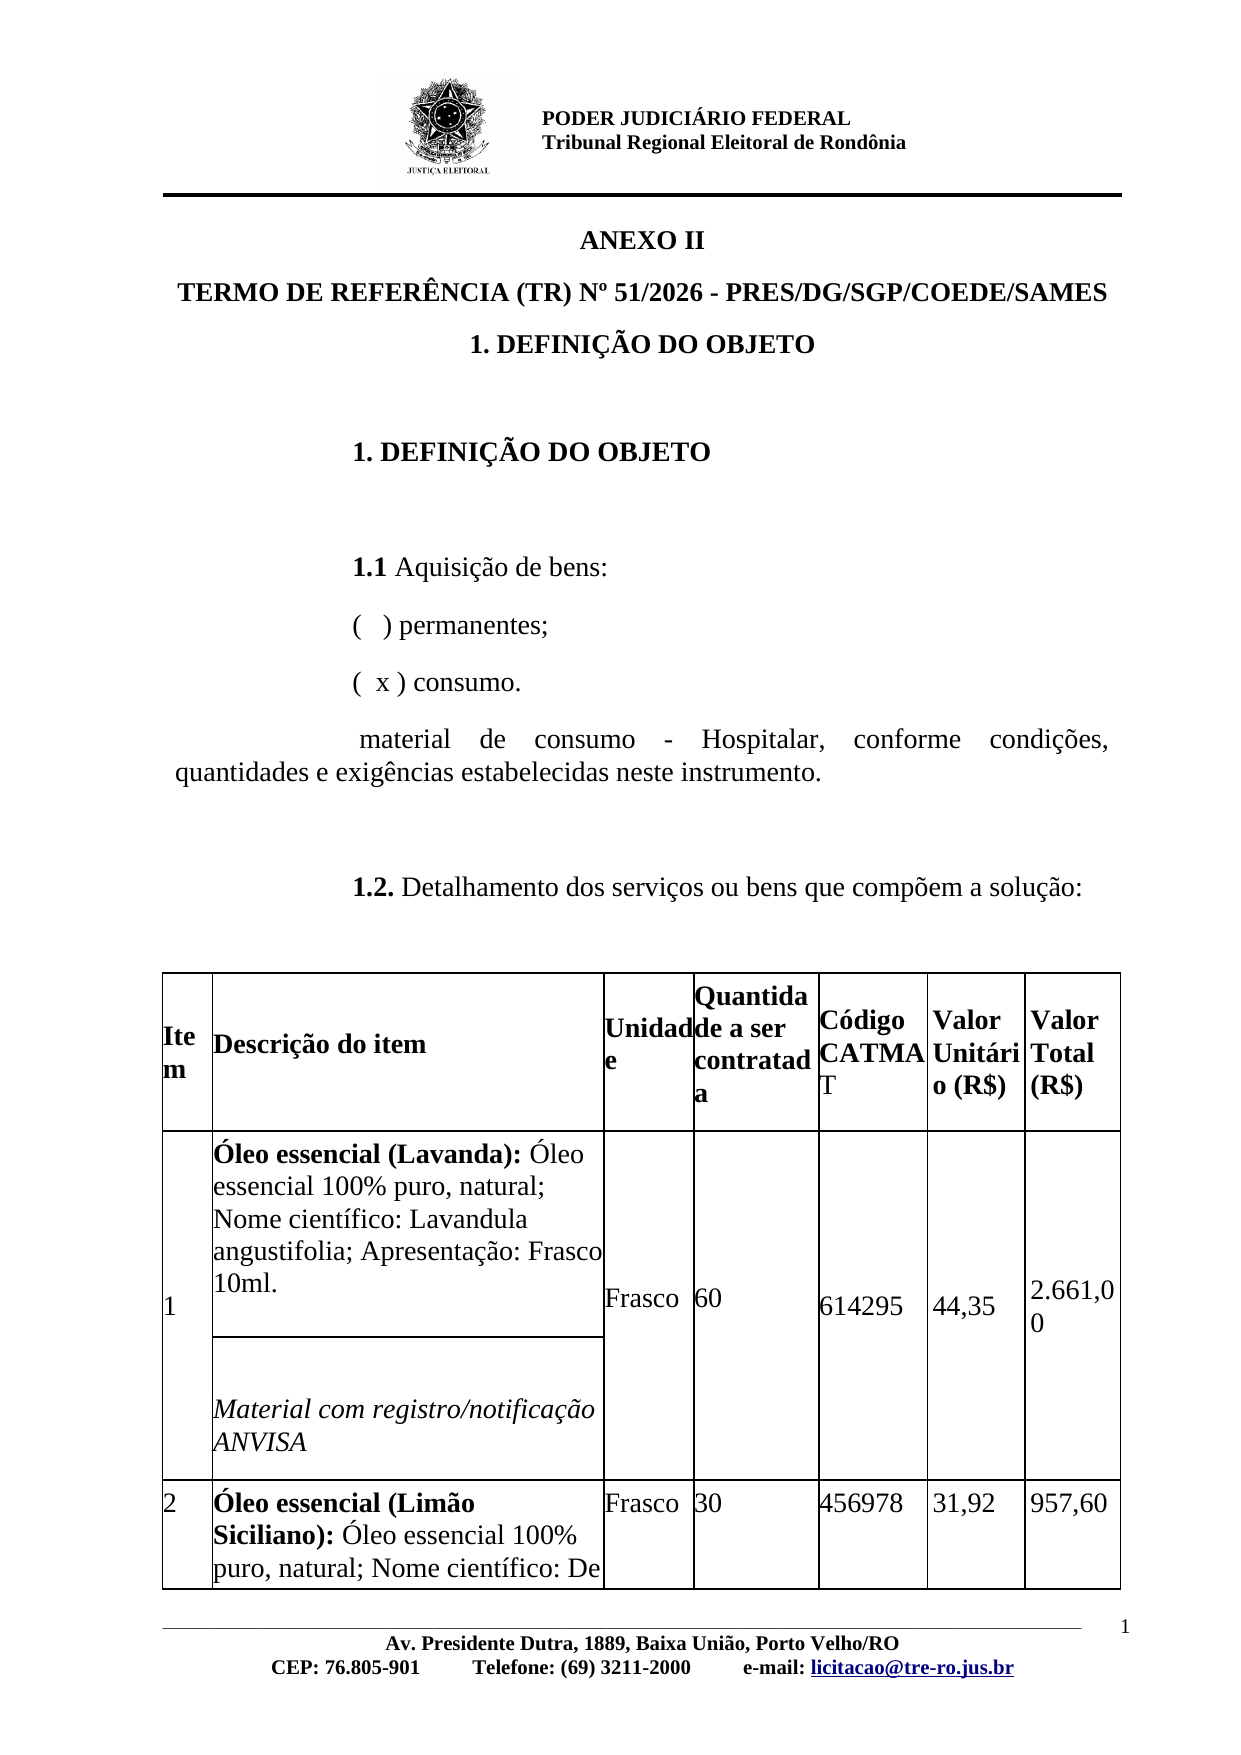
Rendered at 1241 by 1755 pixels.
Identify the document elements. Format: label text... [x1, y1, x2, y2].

table_cell 2 [163, 1481, 212, 1588]
table_cell 614295 [820, 1132, 927, 1479]
table_cell Frasco [605, 1481, 693, 1588]
table_header Item [163, 974, 212, 1130]
text ( x ) consumo. [175, 665, 1110, 697]
table_cell Frasco [605, 1132, 693, 1479]
table_cell Óleo essencial (Limão Siciliano): Óleo essencial 100% puro, natural; Nome científico: De [213, 1481, 603, 1588]
text 1.1 Aquisição de bens: [175, 550, 1110, 583]
table_cell 2.661,00 [1026, 1132, 1120, 1479]
text 1. DEFINIÇÃO DO OBJETO [162, 328, 1122, 359]
table_cell 456978 [820, 1481, 927, 1588]
table_header Descrição do item [213, 974, 603, 1130]
table_cell 1 [163, 1132, 212, 1479]
text ANEXO II [162, 224, 1122, 255]
table_cell 60 [695, 1132, 818, 1479]
table_header Quantidade a ser contratada [695, 974, 818, 1130]
table_header Código CATMAT [820, 974, 927, 1130]
text 1.2. Detalhamento dos serviços ou bens que compõem a solução: [175, 870, 1110, 902]
table_cell 957,60 [1026, 1481, 1120, 1588]
text 1. DEFINIÇÃO DO OBJETO [175, 436, 1110, 468]
text TERMO DE REFERÊNCIA (TR) Nº 51/2026 - PRES/DG/SGP/COEDE/SAMES [162, 276, 1122, 307]
text material de consumo - Hospitalar, conforme condições, quantidades e exigências estabelecidas neste instrumento. [175, 722, 1110, 787]
table_cell 30 [695, 1481, 818, 1588]
table_cell 31,92 [928, 1481, 1024, 1588]
table_header Unidade [605, 974, 693, 1130]
table_cell Material com registro/notificação ANVISA [213, 1338, 603, 1479]
table_header Valor Total (R$) [1026, 974, 1120, 1130]
text ( ) permanentes; [175, 608, 1110, 640]
table_header Valor Unitário (R$) [928, 974, 1024, 1130]
table_cell 44,35 [928, 1132, 1024, 1479]
table_cell Óleo essencial (Lavanda): Óleo essencial 100% puro, natural; Nome científico: Lavandula angustifolia; Apresentação: Frasco 10ml. [213, 1132, 603, 1336]
